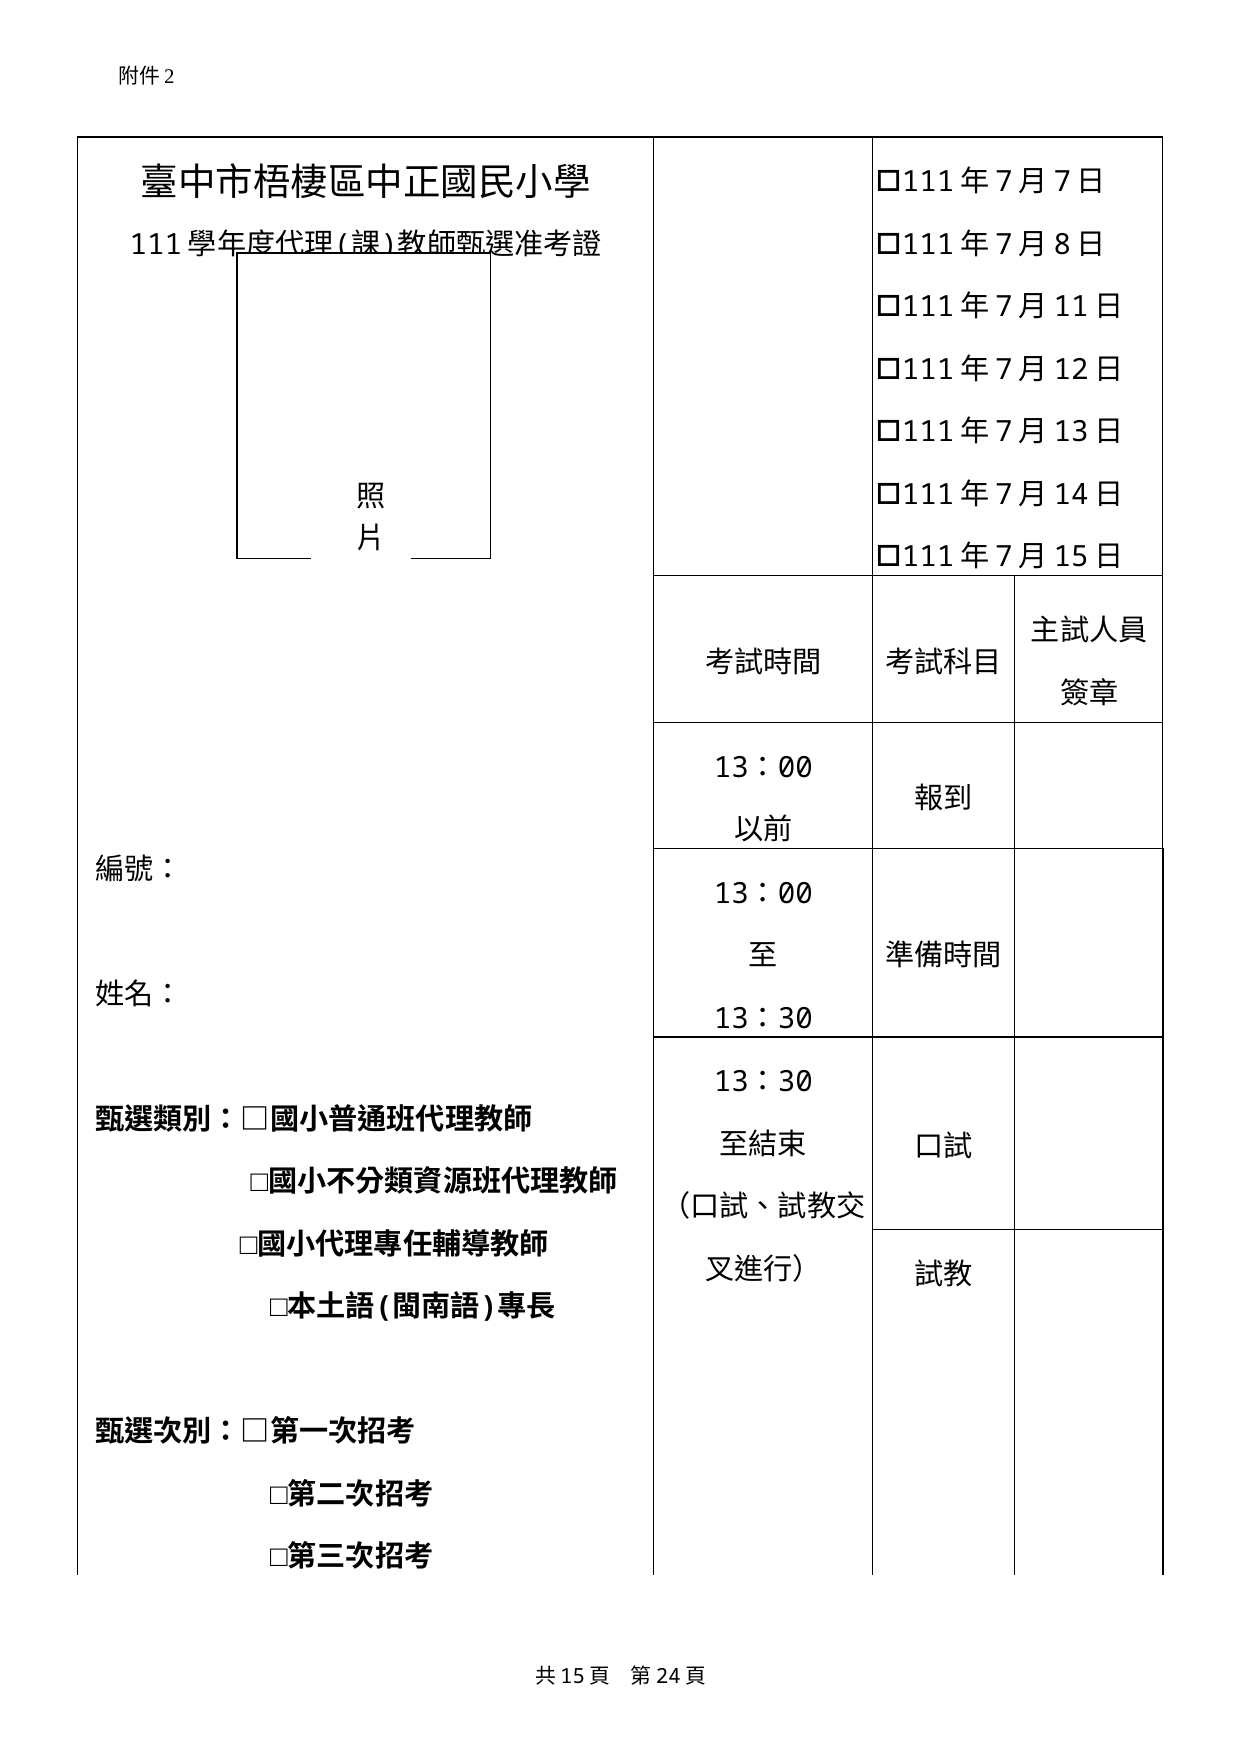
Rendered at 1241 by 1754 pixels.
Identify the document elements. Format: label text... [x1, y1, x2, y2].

table_cell 考試時間 [654, 576, 872, 722]
table_cell [1015, 1038, 1162, 1229]
table_cell 準備時間 [873, 849, 1014, 1036]
table_cell 報到 [873, 723, 1014, 848]
table_cell 試教 [873, 1230, 1014, 1575]
table_header 臺中市梧棲區中正國民小學 111學年度代理(課)教師甄選准考證 編號： 姓名： 甄選類別：□國小普通班代理教師 □國小不分類資源班代理教師 □國小代理專任輔導教師 □本土語(閩南語)專長 甄選次別：□第一次招考 □第二次招考 □第三次招考 [78, 138, 653, 1575]
table_cell [1015, 1230, 1162, 1575]
table_cell [1015, 849, 1162, 1036]
table_cell [1015, 723, 1162, 848]
table_cell 考試科目 [873, 576, 1014, 722]
table_cell 13：00 至 13：30 [654, 849, 872, 1036]
table_cell 13：00 以前 [654, 723, 872, 848]
table_header [654, 138, 872, 575]
table_header 111年7月7日 111年7月8日 111年7月11日 111年7月12日 111年7月13日 111年7月14日 111年7月15日 [873, 138, 1162, 575]
table_cell 主試人員 簽章 [1015, 576, 1162, 722]
table_cell 口試 [873, 1038, 1014, 1229]
table_cell 13：30 至結束 （口試、試教交叉進行） [654, 1038, 872, 1575]
